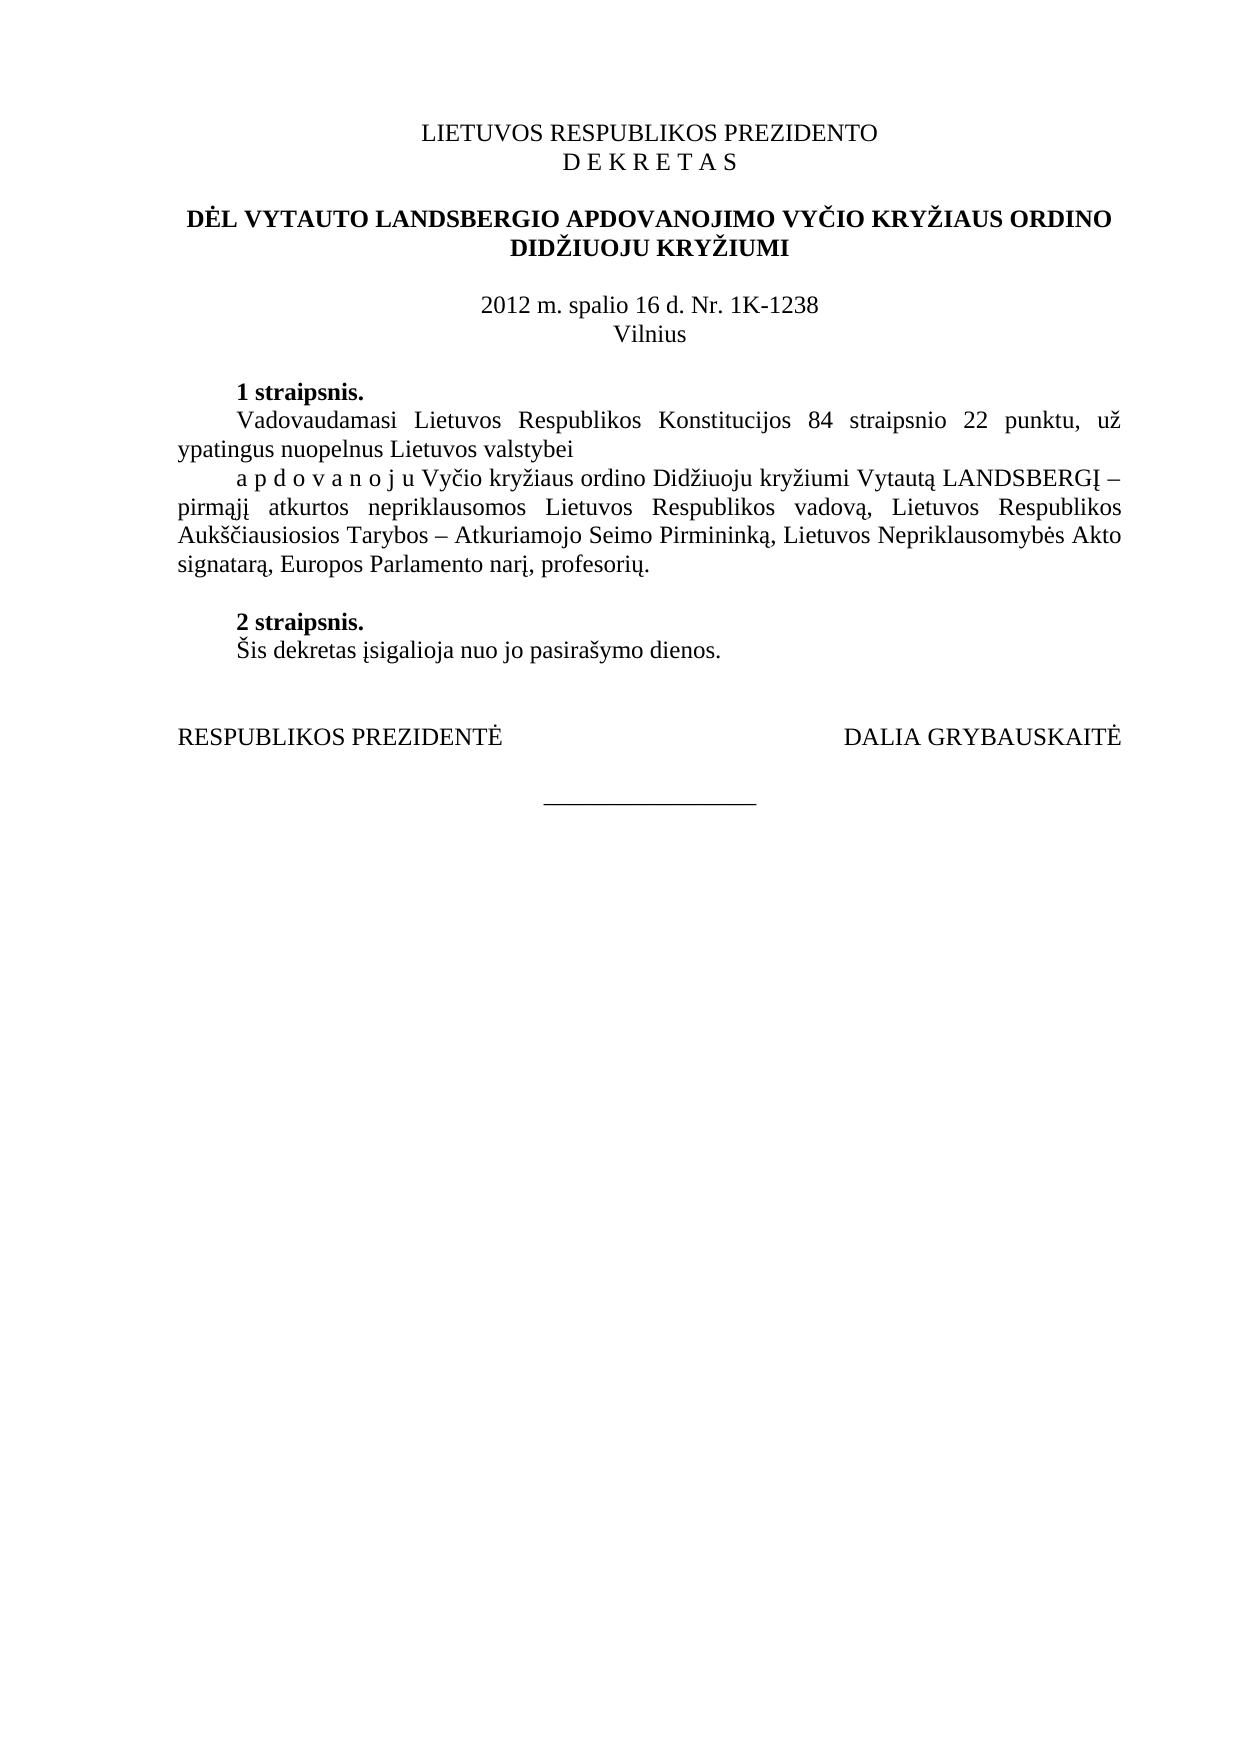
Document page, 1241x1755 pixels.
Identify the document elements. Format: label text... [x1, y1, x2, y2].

text D E K R E T A S [177, 147, 1122, 176]
text Dėl VYTAUTO LANDSBERGIO APDOVANOJIMO VYČIO KRYŽIAUS ORDINO DIDŽIUOJU KRYŽIUMI [177, 204, 1122, 262]
text 2 straipsnis. [177, 607, 1122, 636]
text _________________ [177, 779, 1122, 808]
text Vadovaudamasi Lietuvos Respublikos Konstitucijos 84 straipsnio 22 punktu, už ypatingus nuopelnus Lietuvos valstybei [177, 406, 1122, 463]
text Vilnius [177, 319, 1122, 348]
text 1 straipsnis. [177, 377, 1122, 406]
text RESPUBLIKOS PREZIDENTĖ DALIA GRYBAUSKAITĖ [177, 722, 1122, 751]
text a p d o v a n o j u Vyčio kryžiaus ordino Didžiuoju kryžiumi Vytautą LANDSBERGĮ – pirmąjį atkurtos nepriklausomos Lietuvos Respublikos vadovą, Lietuvos Respublikos Aukščiausiosios Tarybos – Atkuriamojo Seimo Pirmininką, Lietuvos Nepriklausomybės Akto signatarą, Europos Parlamento narį, profesorių. [177, 463, 1122, 578]
text Šis dekretas įsigalioja nuo jo pasirašymo dienos. [177, 636, 1122, 664]
text 2012 m. spalio 16 d. Nr. 1K-1238 [177, 291, 1122, 319]
text LIETUVOS RESPUBLIKOS PREZIDENTO [177, 118, 1122, 147]
